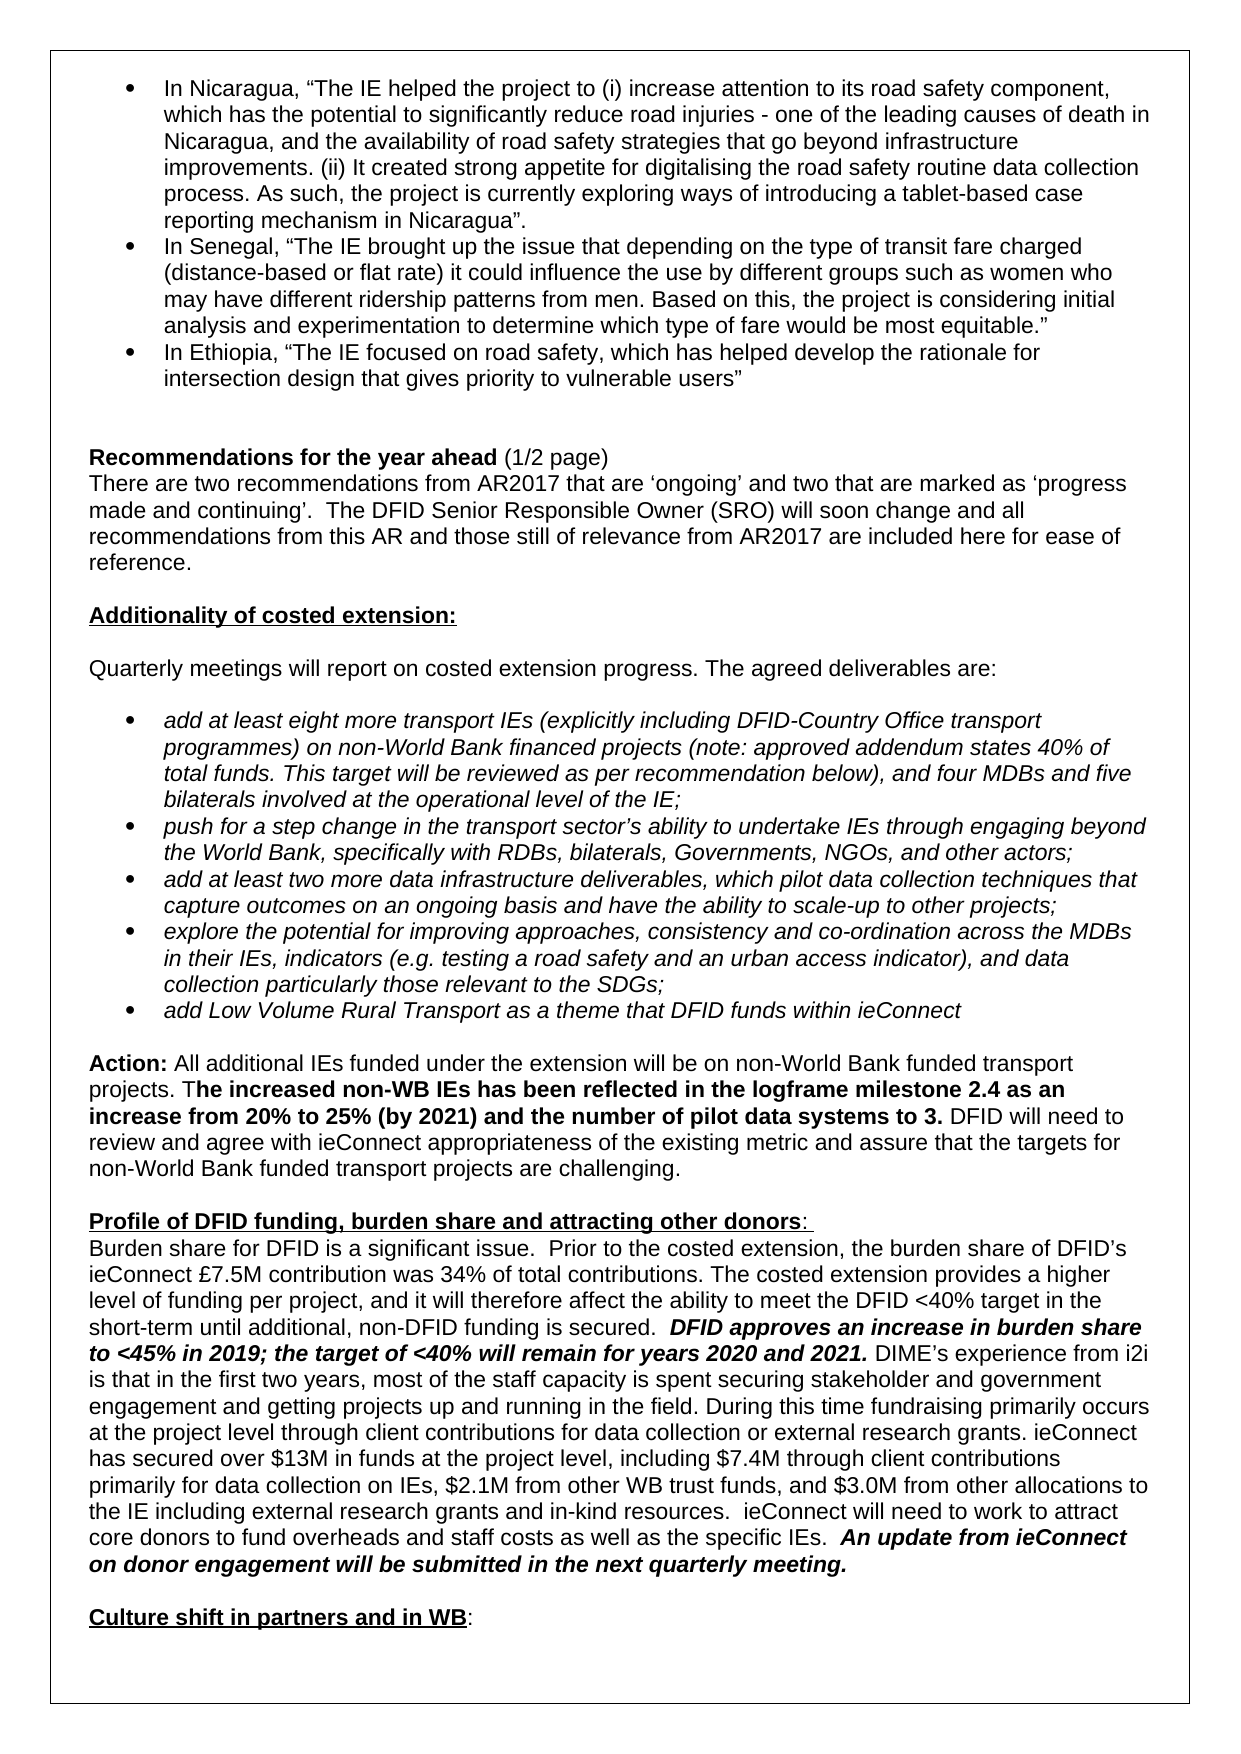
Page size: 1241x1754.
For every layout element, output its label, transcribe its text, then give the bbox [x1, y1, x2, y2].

list explore the potential for improving approaches, consistency and co-ordination across the MDBs in their IEs, indicators (e.g. testing a road safety and an urban access indicator), and data collection particularly those relevant to the SDGs; [126, 918, 1152, 997]
list In Nicaragua, “The IE helped the project to (i) increase attention to its road safety component, which has the potential to significantly reduce road injuries - one of the leading causes of death in Nicaragua, and the availability of road safety strategies that go beyond infrastructure improvements. (ii) It created strong appetite for digitalising the road safety routine data collection process. As such, the project is currently exploring ways of introducing a tablet-based case reporting mechanism in Nicaragua”. [126, 75, 1152, 233]
text There are two recommendations from AR2017 that are ‘ongoing’ and two that are marked as ‘progress made and continuing’. The DFID Senior Responsible Owner (SRO) will soon change and all recommendations from this AR and those still of relevance from AR2017 are included here for ease of reference. [89, 470, 1152, 576]
text Burden share for DFID is a significant issue. Prior to the costed extension, the burden share of DFID’s ieConnect £7.5M contribution was 34% of total contributions. The costed extension provides a higher level of funding per project, and it will therefore affect the ability to meet the DFID <40% target in the short-term until additional, non-DFID funding is secured. DFID approves an increase in burden share to <45% in 2019; the target of <40% will remain for years 2020 and 2021. DIME’s experience from i2i is that in the first two years, most of the staff capacity is spent securing stakeholder and government engagement and getting projects up and running in the field. During this time fundraising primarily occurs at the project level through client contributions for data collection or external research grants. ieConnect has secured over $13M in funds at the project level, including $7.4M through client contributions primarily for data collection on IEs, $2.1M from other WB trust funds, and $3.0M from other allocations to the IE including external research grants and in-kind resources. ieConnect will need to work to attract core donors to fund overheads and staff costs as well as the specific IEs. An update from ieConnect on donor engagement will be submitted in the next quarterly meeting. [89, 1234, 1152, 1577]
text Additionality of costed extension: [89, 602, 1152, 628]
text Culture shift in partners and in WB: [89, 1603, 1152, 1630]
text Action: All additional IEs funded under the extension will be on non-World Bank funded transport projects. The increased non-WB IEs has been reflected in the logframe milestone 2.4 as an increase from 20% to 25% (by 2021) and the number of pilot data systems to 3. DFID will need to review and agree with ieConnect appropriateness of the existing metric and assure that the targets for non-World Bank funded transport projects are challenging. [89, 1050, 1152, 1182]
text Profile of DFID funding, burden share and attracting other donors: [89, 1208, 1152, 1234]
list add Low Volume Rural Transport as a theme that DFID funds within ieConnect [126, 997, 1152, 1024]
list add at least two more data infrastructure deliverables, which pilot data collection techniques that capture outcomes on an ongoing basis and have the ability to scale-up to other projects; [126, 866, 1152, 918]
list In Senegal, “The IE brought up the issue that depending on the type of transit fare charged (distance-based or flat rate) it could influence the use by different groups such as women who may have different ridership patterns from men. Based on this, the project is considering initial analysis and experimentation to determine which type of fare would be most equitable.” [126, 233, 1152, 338]
text Recommendations for the year ahead (1/2 page) [89, 444, 1152, 470]
list In Ethiopia, “The IE focused on road safety, which has helped develop the rationale for intersection design that gives priority to vulnerable users” [126, 338, 1152, 391]
list push for a step change in the transport sector’s ability to undertake IEs through engaging beyond the World Bank, specifically with RDBs, bilaterals, Governments, NGOs, and other actors; [126, 813, 1152, 866]
text Quarterly meetings will report on costed extension progress. The agreed deliverables are: [89, 655, 1152, 681]
list add at least eight more transport IEs (explicitly including DFID-Country Office transport programmes) on non-World Bank financed projects (note: approved addendum states 40% of total funds. This target will be reviewed as per recommendation below), and four MDBs and five bilaterals involved at the operational level of the IE; [126, 707, 1152, 813]
